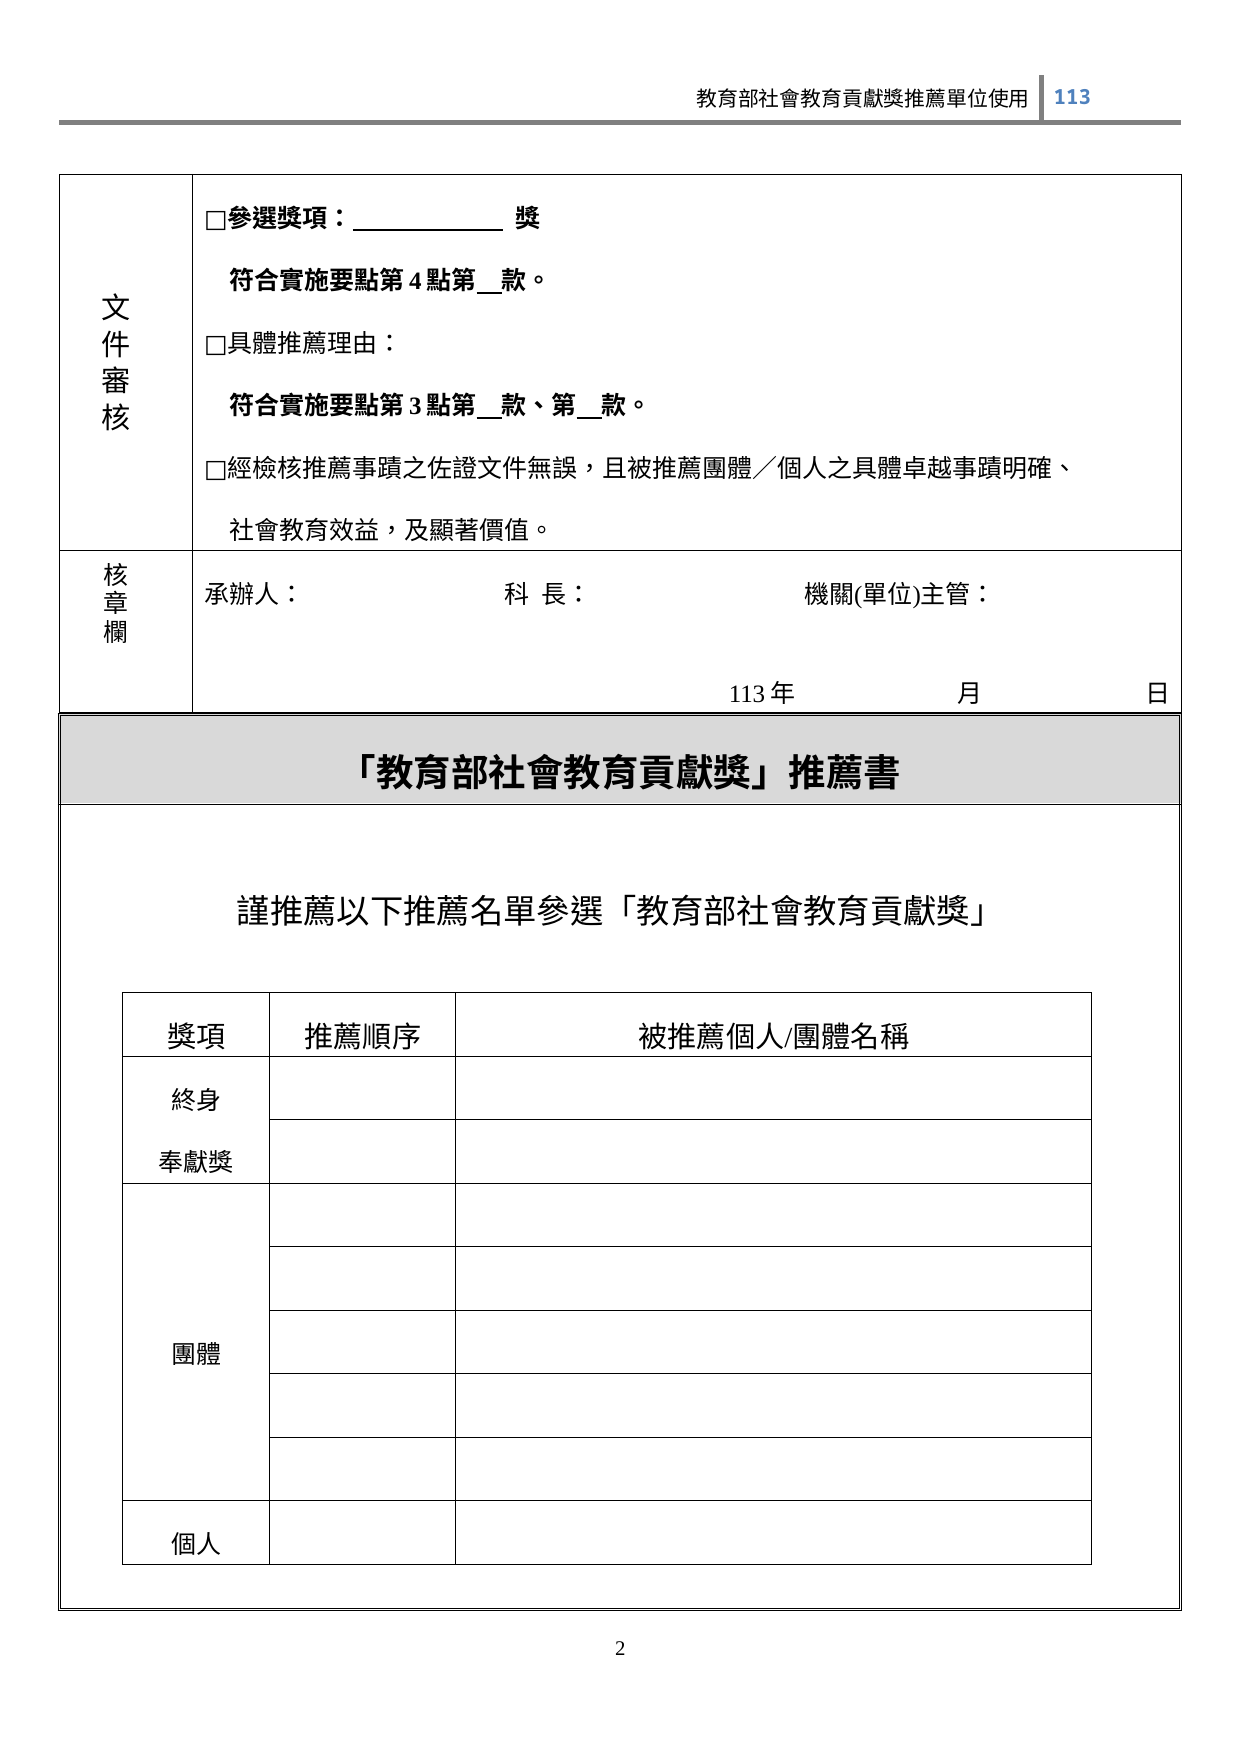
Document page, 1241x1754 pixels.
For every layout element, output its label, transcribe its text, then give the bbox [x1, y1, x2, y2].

table_cell [270, 1184, 455, 1246]
table_cell [270, 1438, 455, 1500]
table_cell [456, 1120, 1091, 1183]
table_header 推薦順序 [270, 993, 455, 1056]
table_cell [456, 1247, 1091, 1310]
table_cell [270, 1120, 455, 1183]
table_header 獎項 [123, 993, 269, 1056]
table_cell [270, 1374, 455, 1437]
table_cell [456, 1057, 1091, 1119]
table_cell [270, 1501, 455, 1564]
table_cell 個人 [123, 1501, 269, 1564]
table_cell 文件審核 [60, 175, 192, 550]
table_cell □參選獎項： 獎 符合實施要點第4點第 款。 □具體推薦理由： 符合實施要點第3點第 款、第 款。 □經檢核推薦事蹟之佐證文件無誤，且被推薦團體／個人之具體卓越事蹟明確、 社會教育效益，及顯著價值。 [193, 175, 1181, 550]
table_header 被推薦個人/團體名稱 [456, 993, 1091, 1056]
table_header 「教育部社會教育貢獻獎」推薦書 [61, 716, 1179, 803]
table_cell [270, 1057, 455, 1119]
table_cell [456, 1501, 1091, 1564]
table_cell [270, 1247, 455, 1310]
table_cell [456, 1438, 1091, 1500]
table_cell [456, 1374, 1091, 1437]
table_cell 謹推薦以下推薦名單參選「教育部社會教育貢獻獎」 [61, 805, 1179, 1608]
table_cell [456, 1184, 1091, 1246]
table_cell 終身 奉獻獎 [123, 1057, 269, 1183]
table_cell 核章欄 [60, 551, 192, 712]
table_cell 承辦人： 科長： 機關(單位)主管： 113年 月 日 [193, 551, 1181, 712]
table_cell [456, 1311, 1091, 1373]
table_cell [270, 1311, 455, 1373]
table_cell 團體 [123, 1184, 269, 1500]
